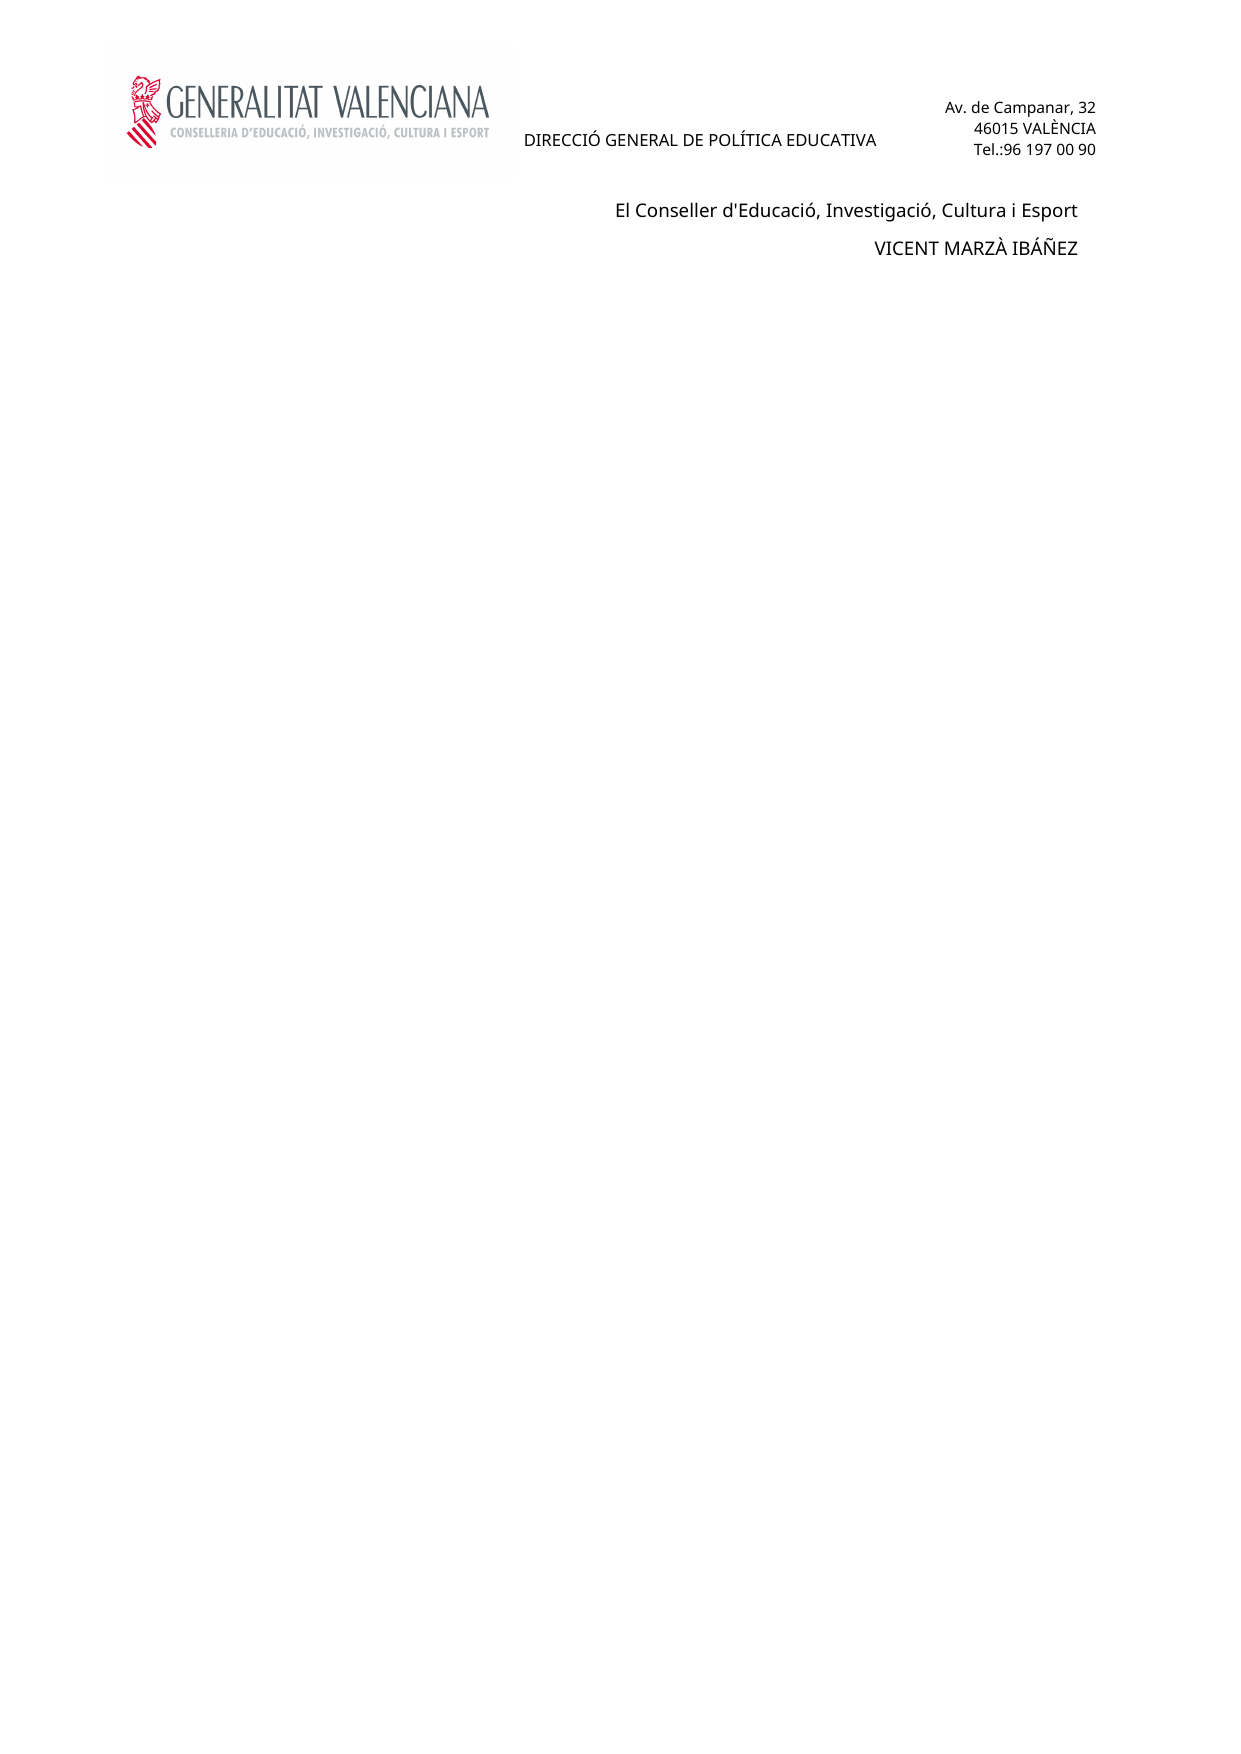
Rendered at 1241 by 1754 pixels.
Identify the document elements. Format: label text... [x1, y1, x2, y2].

text VICENT MARZÀ IBÁÑEZ [177, 236, 1078, 261]
picture [101, 42, 516, 181]
text El Conseller d'Educació, Investigació, Cultura i Esport [177, 197, 1078, 223]
